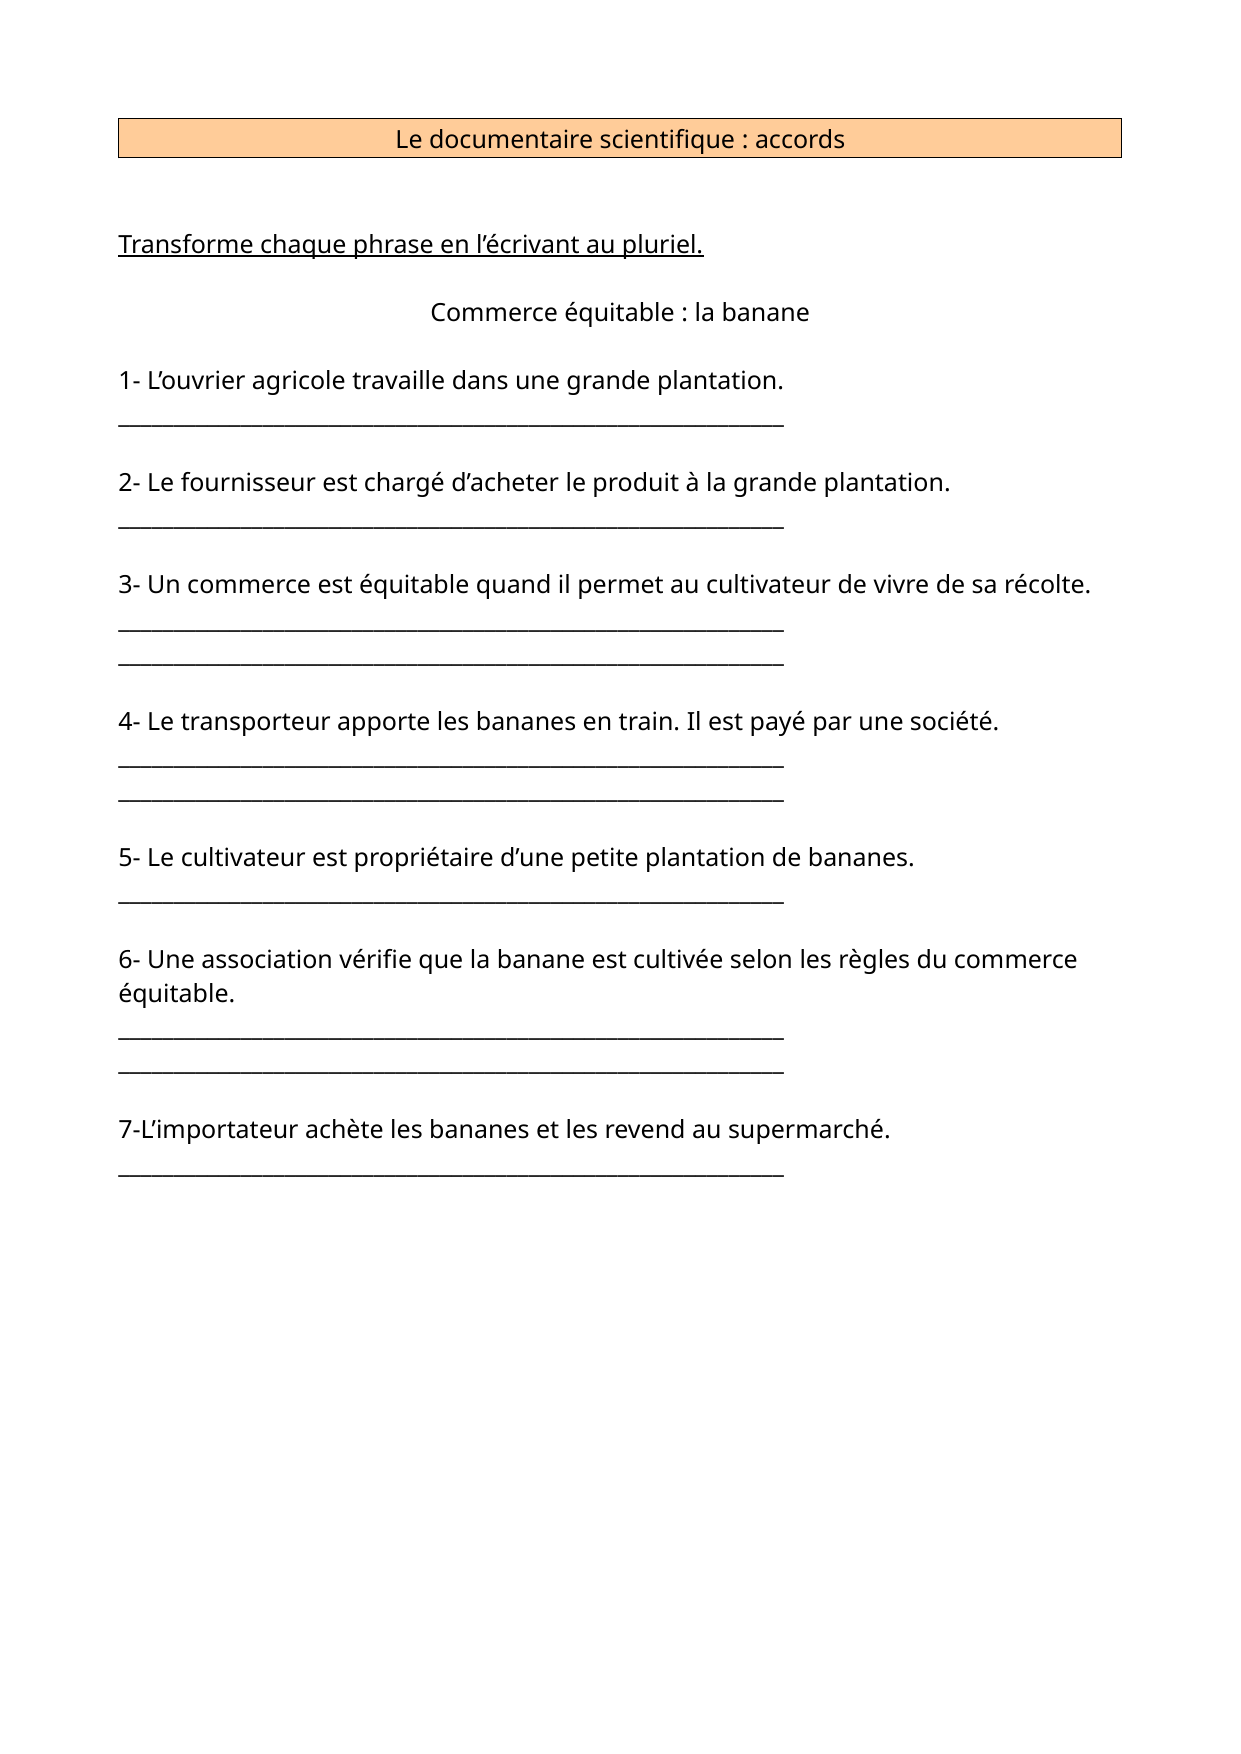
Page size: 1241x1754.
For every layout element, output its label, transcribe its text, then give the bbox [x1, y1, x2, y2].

text 5- Le cultivateur est propriétaire d’une petite plantation de bananes. [118, 840, 1122, 874]
text 3- Un commerce est équitable quand il permet au cultivateur de vivre de sa récolte. [118, 567, 1122, 601]
text ____________________________________________________________ [118, 1010, 1122, 1044]
text 7-L’importateur achète les bananes et les revend au supermarché. [118, 1112, 1122, 1146]
text Commerce équitable : la banane [118, 295, 1122, 329]
text ____________________________________________________________ [118, 874, 1122, 908]
text ____________________________________________________________ [118, 499, 1122, 533]
text ____________________________________________________________ [118, 737, 1122, 772]
text ____________________________________________________________ [118, 772, 1122, 806]
text 1- L’ouvrier agricole travaille dans une grande plantation. [118, 363, 1122, 397]
text 6- Une association vérifie que la banane est cultivée selon les règles du commerce équitable. [118, 942, 1122, 1010]
text 4- Le transporteur apporte les bananes en train. Il est payé par une société. [118, 703, 1122, 737]
text ____________________________________________________________ [118, 1146, 1122, 1180]
text Le documentaire scientifique : accords [119, 119, 1121, 157]
text ____________________________________________________________ [118, 601, 1122, 635]
text ____________________________________________________________ [118, 635, 1122, 669]
text ____________________________________________________________ [118, 1044, 1122, 1078]
text ____________________________________________________________ [118, 397, 1122, 431]
text 2- Le fournisseur est chargé d’acheter le produit à la grande plantation. [118, 465, 1122, 499]
text Transforme chaque phrase en l’écrivant au pluriel. [118, 227, 1122, 261]
